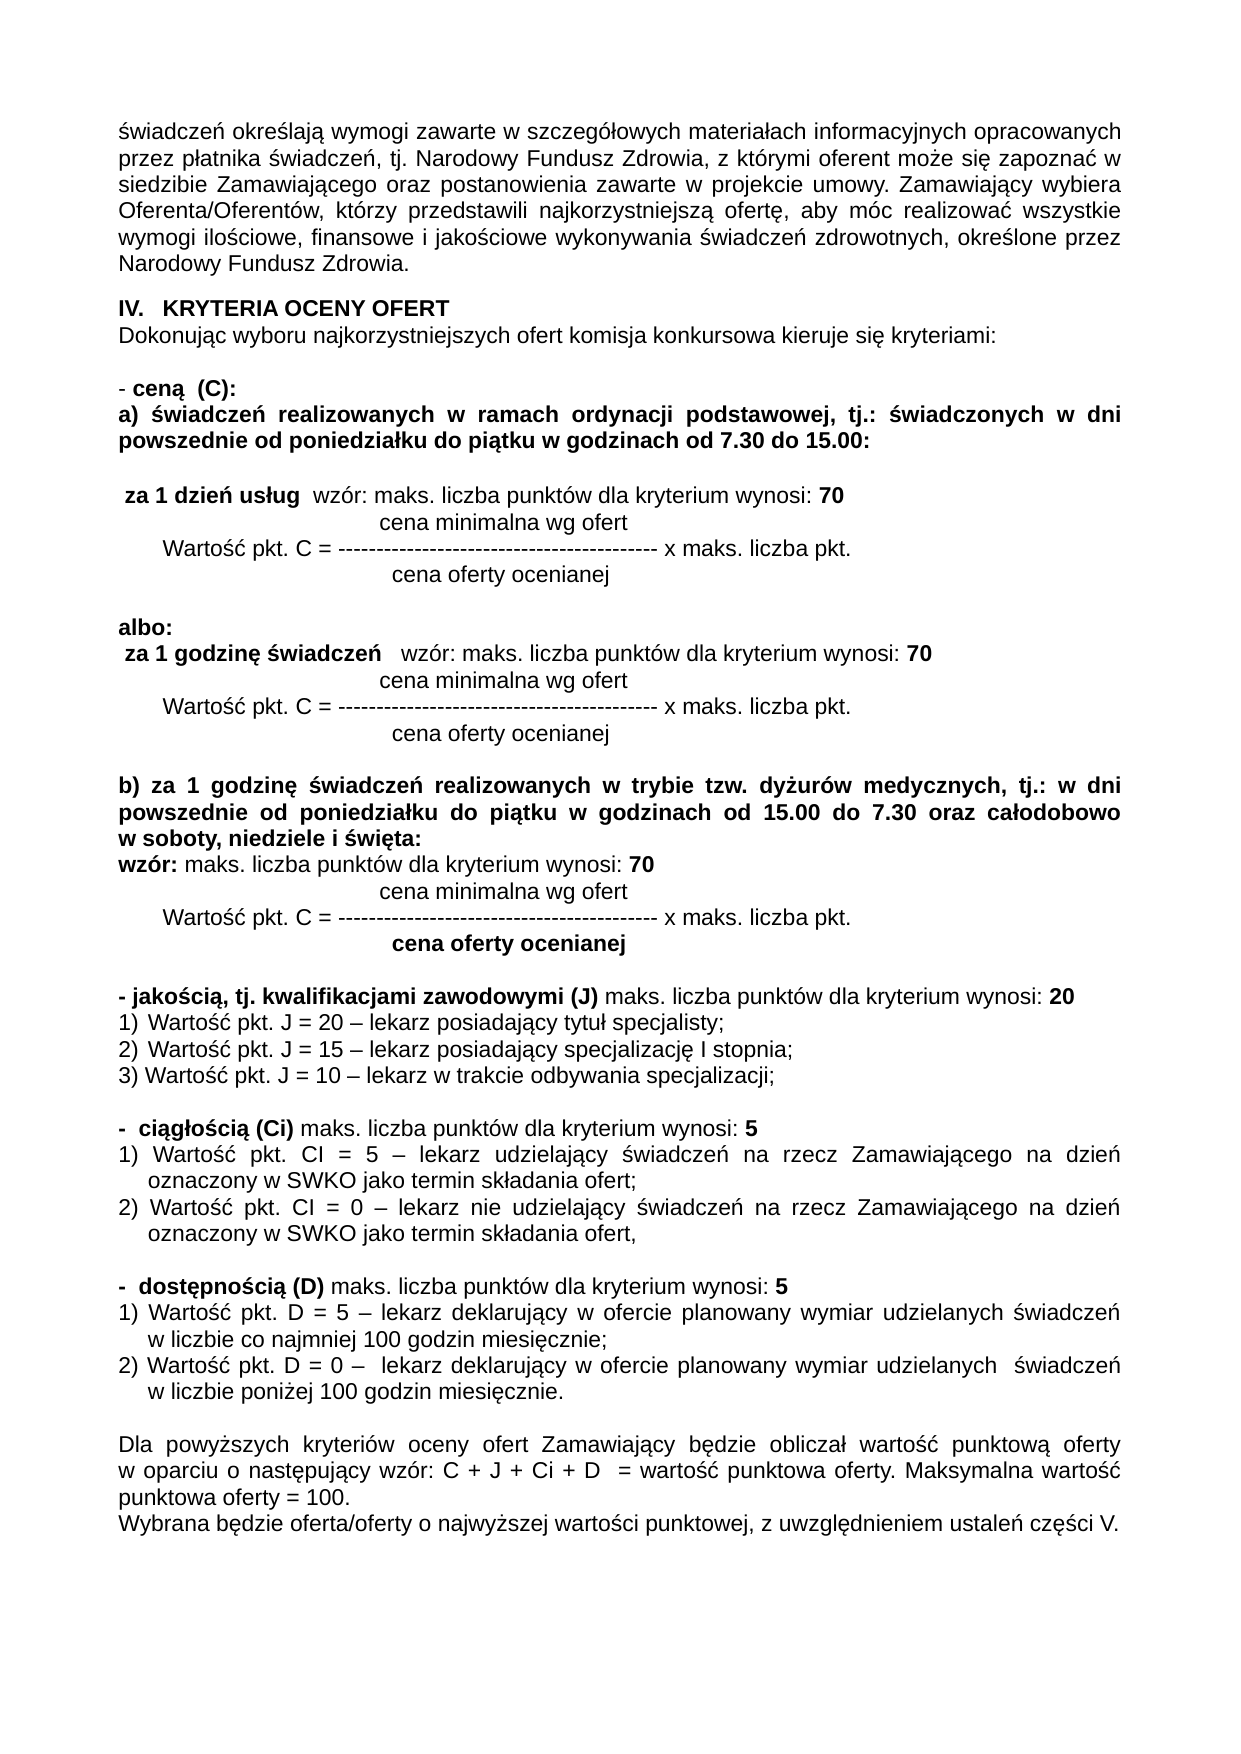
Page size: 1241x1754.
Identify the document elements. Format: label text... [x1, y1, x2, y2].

text - dostępnością (D) maks. liczba punktów dla kryterium wynosi: 5 [118, 1273, 1122, 1299]
text Wartość pkt. C = ------------------------------------------ x maks. liczba pkt. [162, 535, 1122, 561]
text 1) Wartość pkt. D = 5 – lekarz deklarujący w ofercie planowany wymiar udzielanych świadczeń w liczbie co najmniej 100 godzin miesięcznie; [118, 1299, 1122, 1352]
text 1) Wartość pkt. CI = 5 – lekarz udzielający świadczeń na rzecz Zamawiającego na dzień oznaczony w SWKO jako termin składania ofert; [118, 1141, 1122, 1194]
text b) za 1 godzinę świadczeń realizowanych w trybie tzw. dyżurów medycznych, tj.: w dni powszednie od poniedziałku do piątku w godzinach od 15.00 do 7.30 oraz całodobowo w soboty, niedziele i święta: [118, 772, 1122, 851]
text 2) Wartość pkt. J = 15 – lekarz posiadający specjalizację I stopnia; [118, 1036, 1122, 1062]
text cena oferty ocenianej [118, 719, 1122, 746]
text cena minimalna wg ofert [267, 667, 1122, 693]
text Wartość pkt. C = ------------------------------------------ x maks. liczba pkt. [162, 904, 1122, 930]
text a) świadczeń realizowanych w ramach ordynacji podstawowej, tj.: świadczonych w dni powszednie od poniedziałku do piątku w godzinach od 7.30 do 15.00: [118, 401, 1122, 453]
text Dla powyższych kryteriów oceny ofert Zamawiający będzie obliczał wartość punktową oferty w oparciu o następujący wzór: C + J + Ci + D = wartość punktowa oferty. Maksymalna wartość punktowa oferty = 100. [118, 1431, 1122, 1510]
text Dokonując wyboru najkorzystniejszych ofert komisja konkursowa kieruje się kryteriami: [118, 322, 1122, 348]
text cena oferty ocenianej [118, 930, 1122, 957]
text - ceną (C): [118, 374, 1122, 401]
text cena oferty ocenianej [118, 561, 1122, 588]
text cena minimalna wg ofert [267, 878, 1122, 904]
text cena minimalna wg ofert [267, 509, 1122, 535]
text za 1 godzinę świadczeń wzór: maks. liczba punktów dla kryterium wynosi: 70 [118, 640, 1122, 667]
text 2) Wartość pkt. CI = 0 – lekarz nie udzielający świadczeń na rzecz Zamawiającego na dzień oznaczony w SWKO jako termin składania ofert, [118, 1194, 1122, 1247]
text wzór: maks. liczba punktów dla kryterium wynosi: 70 [118, 851, 1122, 878]
text 3) Wartość pkt. J = 10 – lekarz w trakcie odbywania specjalizacji; [118, 1062, 1122, 1088]
text 2) Wartość pkt. D = 0 – lekarz deklarujący w ofercie planowany wymiar udzielanych świadczeń w liczbie poniżej 100 godzin miesięcznie. [118, 1352, 1122, 1405]
text - ciągłością (Ci) maks. liczba punktów dla kryterium wynosi: 5 [118, 1115, 1122, 1141]
list KRYTERIA OCENY OFERT [118, 295, 1122, 322]
text Wartość pkt. C = ------------------------------------------ x maks. liczba pkt. [162, 693, 1122, 719]
text za 1 dzień usług wzór: maks. liczba punktów dla kryterium wynosi: 70 [118, 482, 1122, 509]
text 1) Wartość pkt. J = 20 – lekarz posiadający tytuł specjalisty; [118, 1009, 1122, 1036]
text Wybrana będzie oferta/oferty o najwyższej wartości punktowej, z uwzględnieniem ustaleń części V. [118, 1510, 1122, 1536]
text albo: [118, 614, 1122, 640]
text świadczeń określają wymogi zawarte w szczegółowych materiałach informacyjnych opracowanych przez płatnika świadczeń, tj. Narodowy Fundusz Zdrowia, z którymi oferent może się zapoznać w siedzibie Zamawiającego oraz postanowienia zawarte w projekcie umowy. Zamawiający wybiera Oferenta/Oferentów, którzy przedstawili najkorzystniejszą ofertę, aby móc realizować wszystkie wymogi ilościowe, finansowe i jakościowe wykonywania świadczeń zdrowotnych, określone przez Narodowy Fundusz Zdrowia. [118, 118, 1122, 276]
text - jakością, tj. kwalifikacjami zawodowymi (J) maks. liczba punktów dla kryterium wynosi: 20 [118, 983, 1122, 1009]
